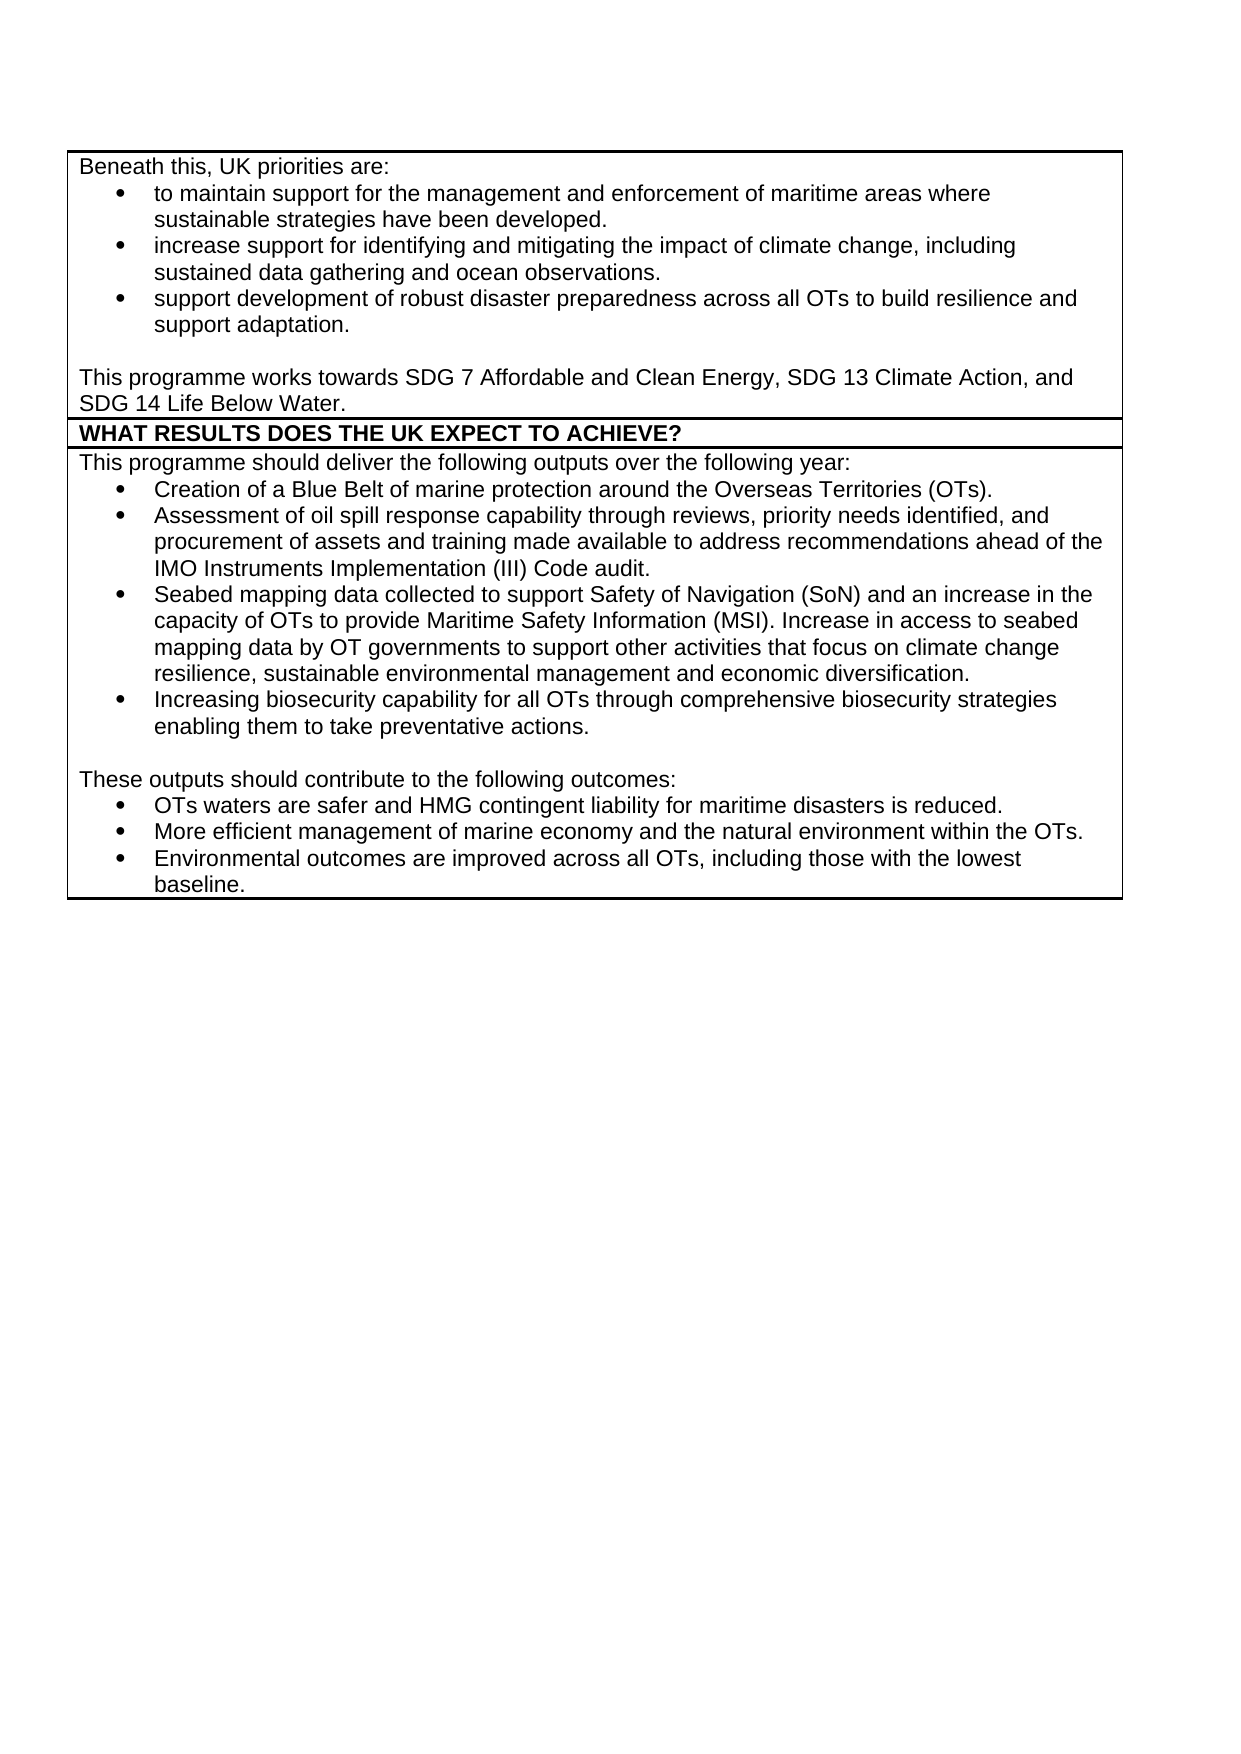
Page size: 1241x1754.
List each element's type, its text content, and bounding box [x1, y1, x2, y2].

table_cell This programme should deliver the following outputs over the following year: Creation of a Blue Belt of marine protection around the Overseas Territories (OTs). Assessment of oil spill response capability through reviews, priority needs identified, and procurement of assets and training made available to address recommendations ahead of the IMO Instruments Implementation (III) Code audit. Seabed mapping data collected to support Safety of Navigation (SoN) and an increase in the capacity of OTs to provide Maritime Safety Information (MSI). Increase in access to seabed mapping data by OT governments to support other activities that focus on climate change resilience, sustainable environmental management and economic diversification. Increasing biosecurity capability for all OTs through comprehensive biosecurity strategies enabling them to take preventative actions. These outputs should contribute to the following outcomes: OTs waters are safer and HMG contingent liability for maritime disasters is reduced. More efficient management of marine economy and the natural environment within the OTs. Environmental outcomes are improved across all OTs, including those with the lowest baseline. [68, 449, 1122, 897]
table_cell WHAT RESULTS DOES THE UK EXPECT TO ACHIEVE? [68, 420, 1122, 446]
table_cell Beneath this, UK priorities are: to maintain support for the management and enforcement of maritime areas where sustainable strategies have been developed. increase support for identifying and mitigating the impact of climate change, including sustained data gathering and ocean observations. support development of robust disaster preparedness across all OTs to build resilience and support adaptation. This programme works towards SDG 7 Affordable and Clean Energy, SDG 13 Climate Action, and SDG 14 Life Below Water. [68, 153, 1122, 417]
